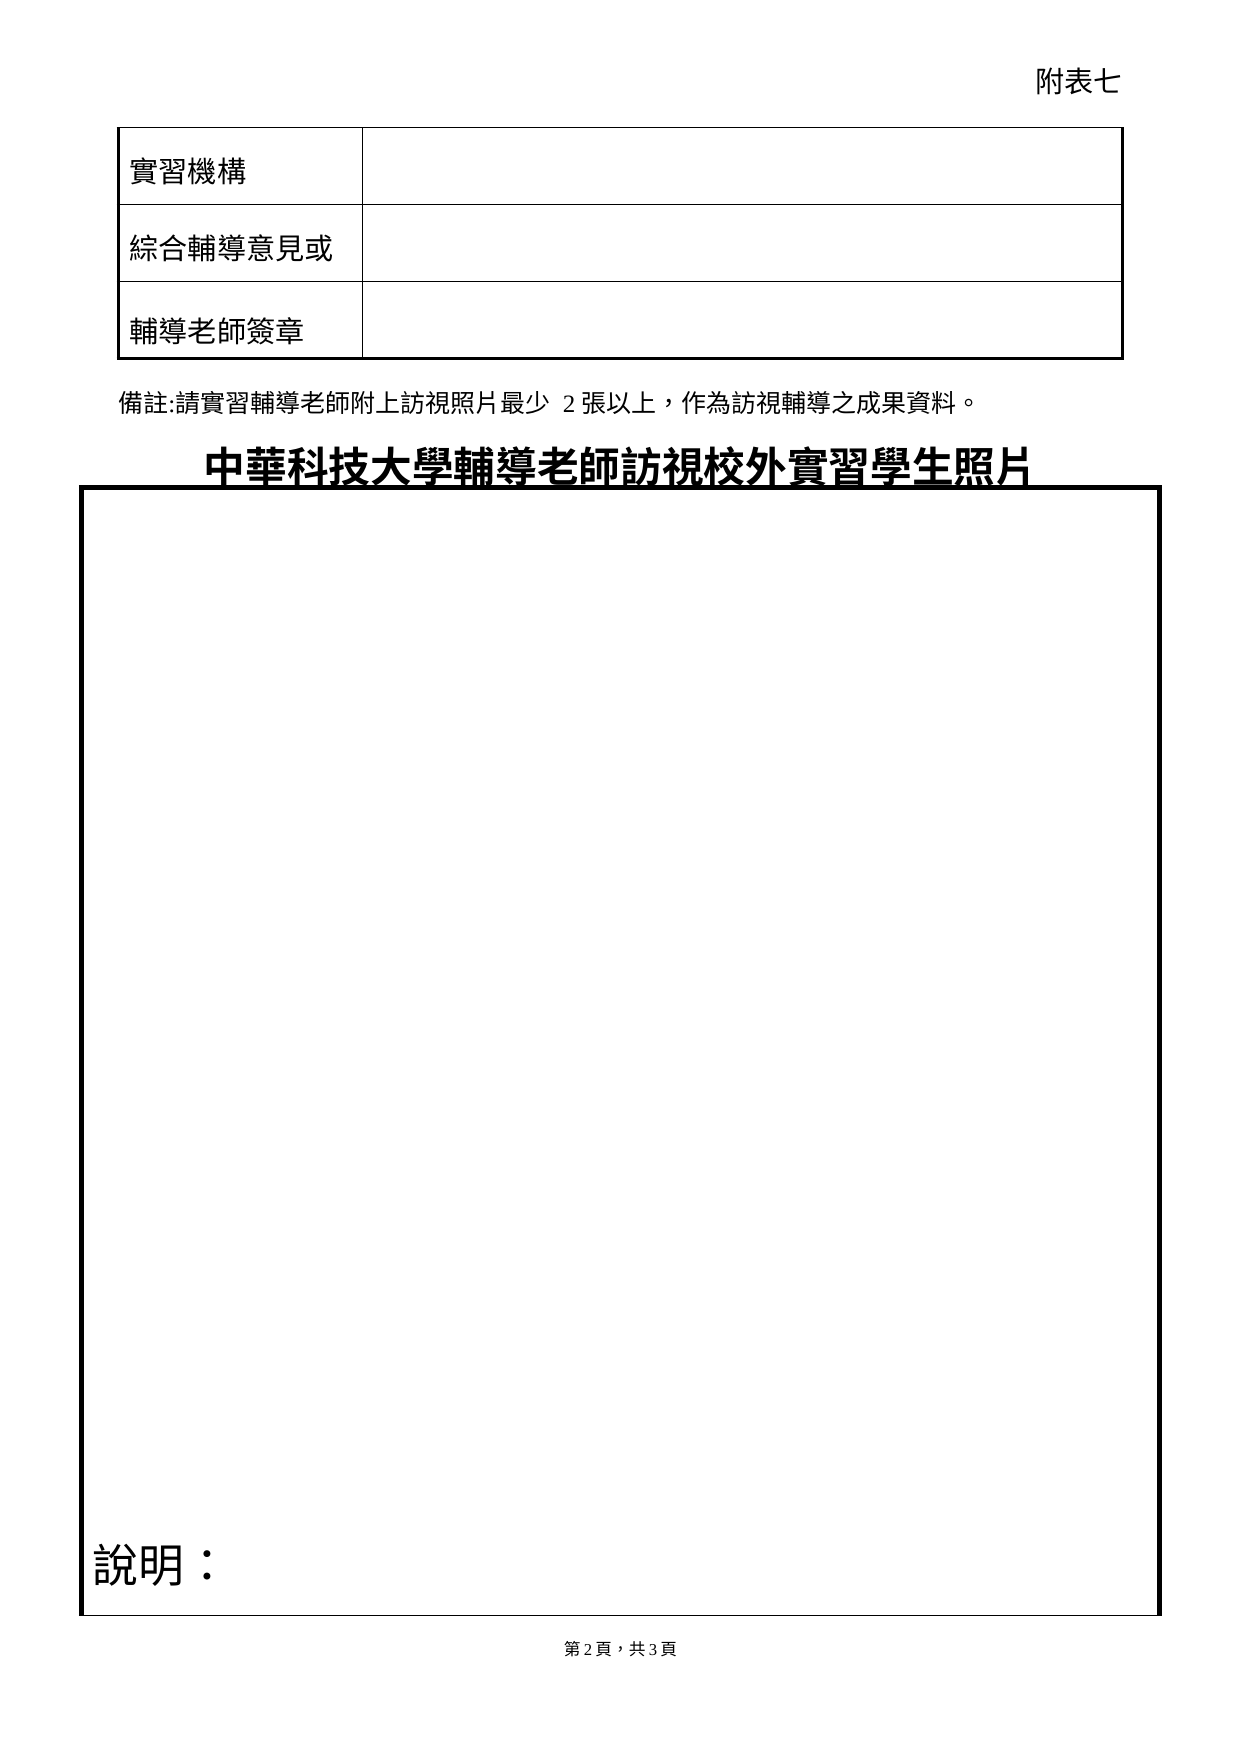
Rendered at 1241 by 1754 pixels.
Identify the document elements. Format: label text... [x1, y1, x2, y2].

table_cell 實習機構 主管意見 [120, 128, 362, 204]
text 備註:請實習輔導老師附上訪視照片最少 2 張以上，作為訪視輔導之成果資料。 [118, 360, 1122, 423]
table_cell [363, 128, 1121, 204]
table_header 說明： [84, 490, 1157, 1615]
table_cell [363, 282, 1121, 357]
table_cell 綜合輔導意見或建議事項 [120, 205, 362, 281]
table_cell [363, 205, 1121, 281]
text 中華科技大學輔導老師訪視校外實習學生照片 [118, 423, 1122, 485]
table_cell 輔導老師簽章 [120, 282, 362, 357]
